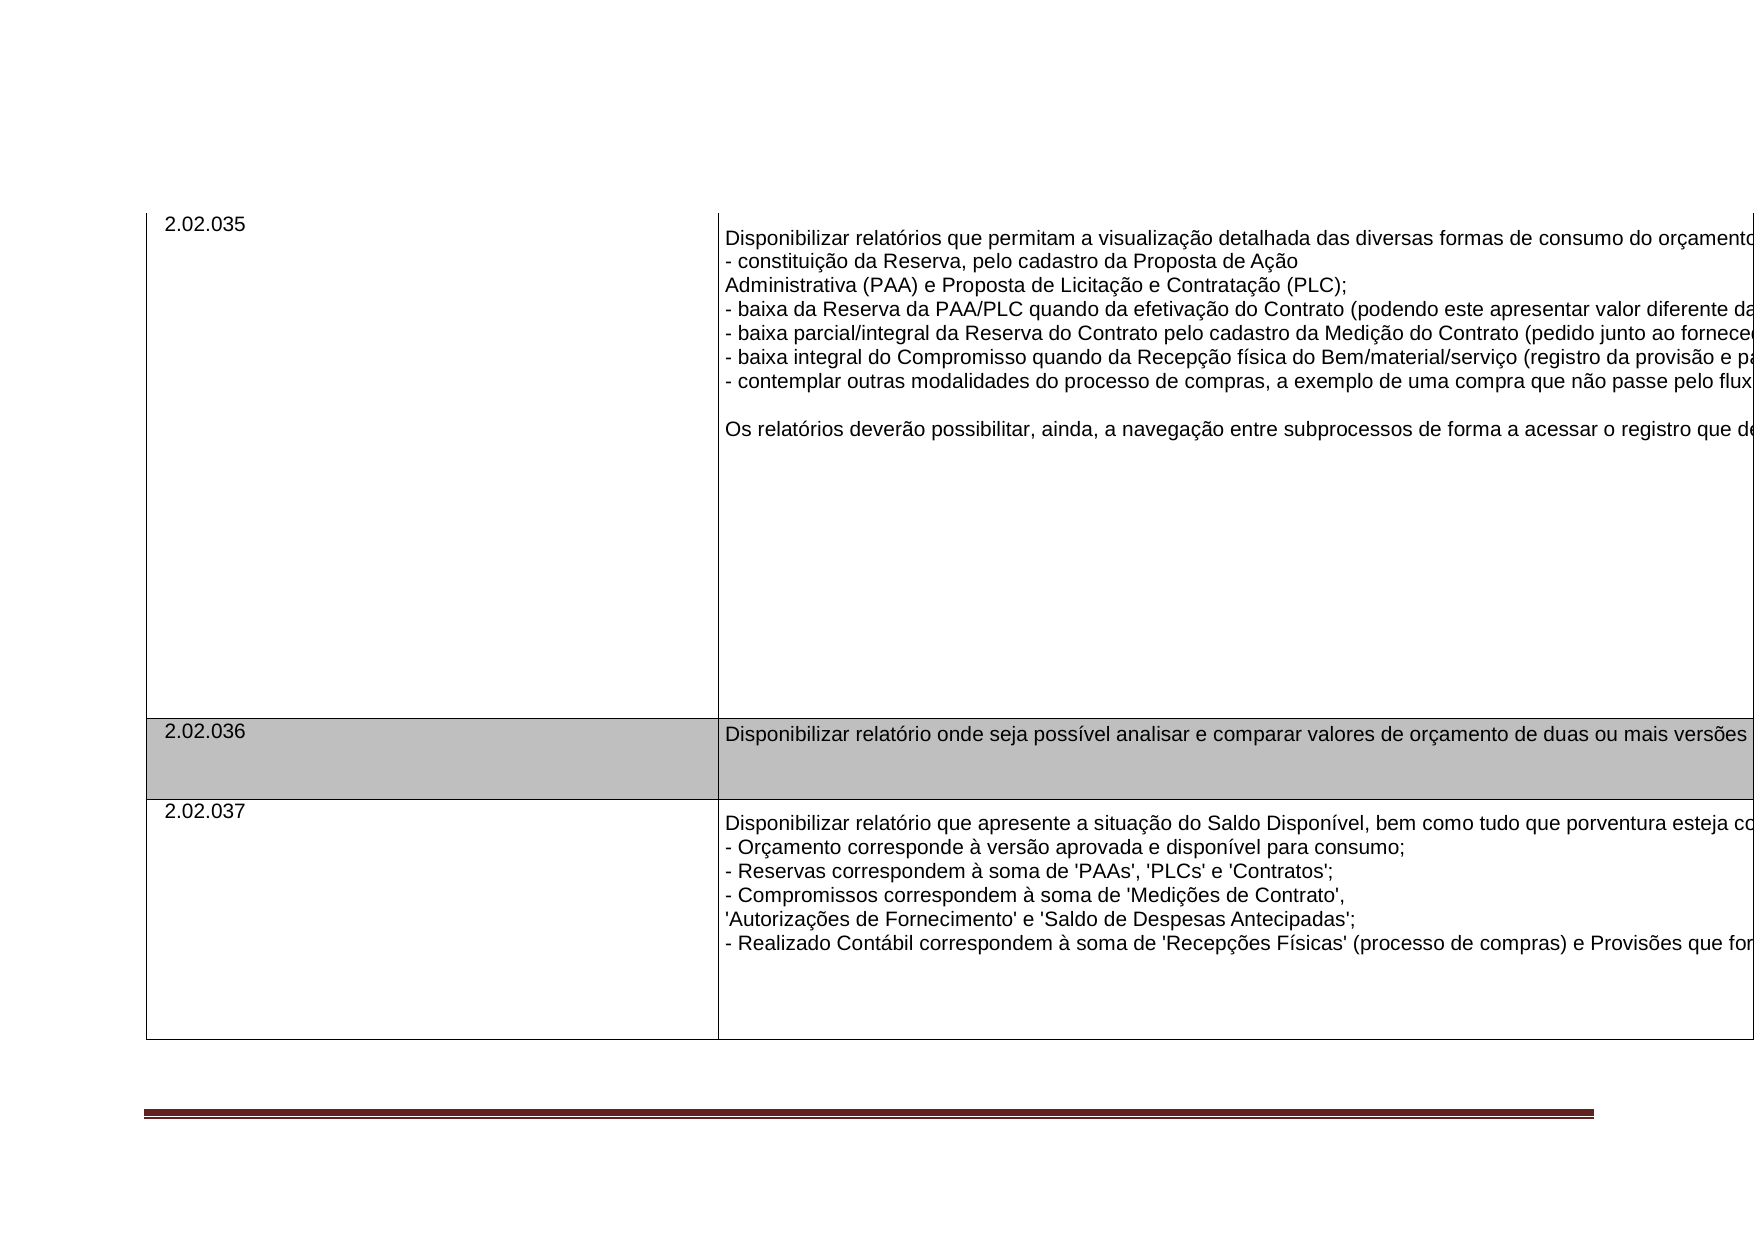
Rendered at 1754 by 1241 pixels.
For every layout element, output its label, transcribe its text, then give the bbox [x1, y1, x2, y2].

table_header Disponibilizar relatórios que permitam a visualização detalhada das diversas formas de consumo do orçamento, considerando inclusive as mudanças de status entre as categorias de valor previstas no processo de compras: - constituição da Reserva, pelo cadastro da Proposta de Ação Administrativa (PAA) e Proposta de Licitação e Contratação (PLC); - baixa da Reserva da PAA/PLC quando da efetivação do Contrato (podendo este apresentar valor diferente da PLC que deu origem ao Contrato), quando deve ser constituída nova Reserva; - baixa parcial/integral da Reserva do Contrato pelo cadastro da Medição do Contrato (pedido junto ao fornecedor/consumo do contrato), momento em que deve ser constituído o Compromisso; - baixa integral do Compromisso quando da Recepção física do Bem/material/serviço (registro da provisão e pagamento pós rececimento da Nota Fiscal) - contemplar outras modalidades do processo de compras, a exemplo de uma compra que não passe pelo fluxo da Licitação. Os relatórios deverão possibilitar, ainda, a navegação entre subprocessos de forma a acessar o registro que deu origem ao lançamento em análise [719, 213, 1753, 718]
table_header 2.02.035 [147, 213, 718, 718]
table_cell 2.02.037 [147, 800, 718, 1039]
table_cell Disponibilizar relatório que apresente a situação do Saldo Disponível, bem como tudo que porventura esteja consumindo o orçamento do Banco, a partir da estrutura da hierarquia SEST, onde: - Orçamento corresponde à versão aprovada e disponível para consumo; - Reservas correspondem à soma de 'PAAs', 'PLCs' e 'Contratos'; - Compromissos correspondem à soma de 'Medições de Contrato', 'Autorizações de Fornecimento' e 'Saldo de Despesas Antecipadas'; - Realizado Contábil correspondem à soma de 'Recepções Físicas' (processo de compras) e Provisões que foram efetivamente contabilizadas [719, 800, 1753, 1039]
table_cell 2.02.036 [147, 719, 718, 799]
table_cell Disponibilizar relatório onde seja possível analisar e comparar valores de orçamento de duas ou mais versões diferentes de orçamento, a serem escolhidas pelo usuário [719, 719, 1753, 799]
